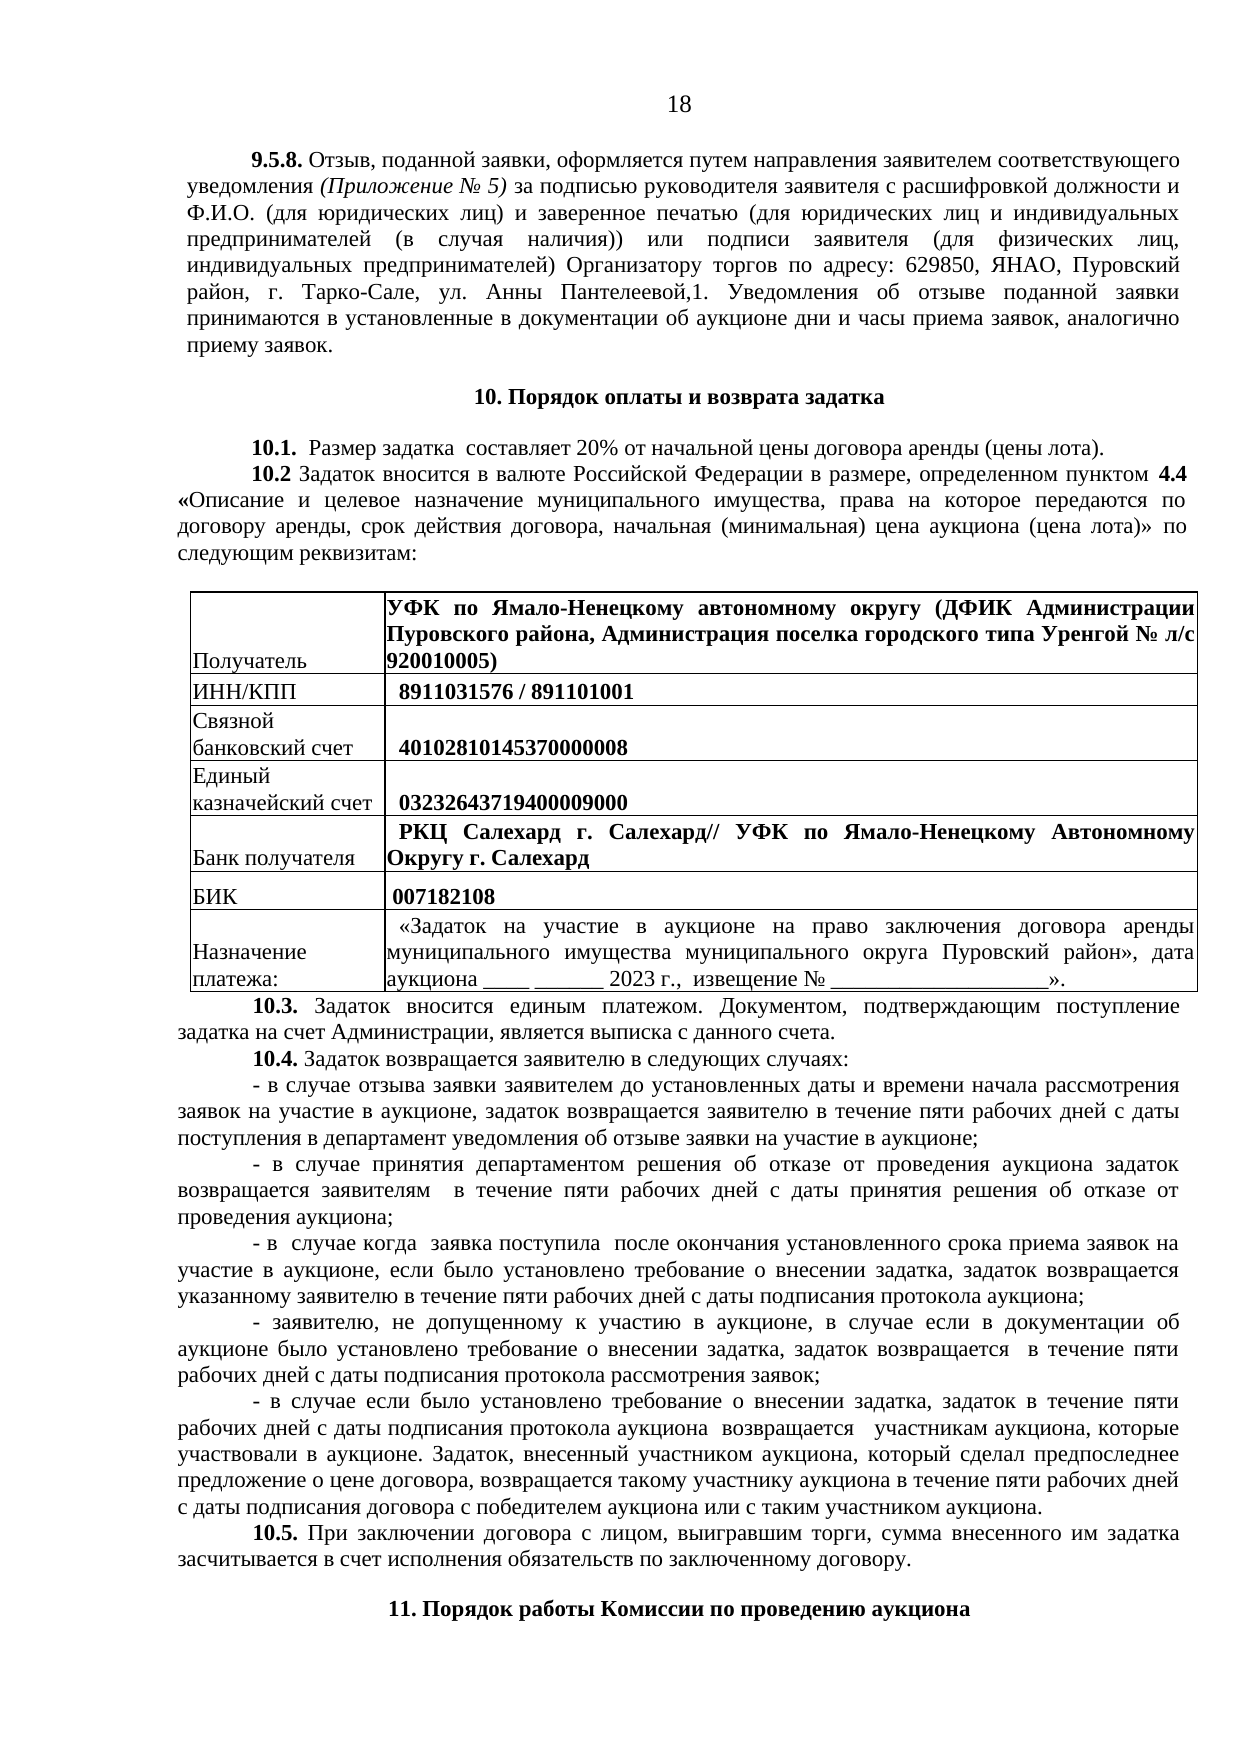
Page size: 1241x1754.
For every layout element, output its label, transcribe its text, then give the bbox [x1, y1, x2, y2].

table_cell 03232643719400009000 [386, 761, 1197, 815]
text 9.5.8. Отзыв, поданной заявки, оформляется путем направления заявителем соответствующего уведомления (Приложение № 5) за подписью руководителя заявителя с расшифровкой должности и Ф.И.О. (для юридических лиц) и заверенное печатью (для юридических лиц и индивидуальных предпринимателей (в случая наличия)) или подписи заявителя (для физических лиц, индивидуальных предпринимателей) Организатору торгов по адресу: 629850, ЯНАО, Пуровский район, г. Тарко-Сале, ул. Анны Пантелеевой,1. Уведомления об отзыве поданной заявки принимаются в установленные в документации об аукционе дни и часы приема заявок, аналогично приему заявок. [187, 146, 1181, 357]
text 10.5. При заключении договора с лицом, выигравшим торги, сумма внесенного им задатка засчитывается в счет исполнения обязательств по заключенному договору. [177, 1519, 1181, 1572]
text - в случае принятия департаментом решения об отказе от проведения аукциона задаток возвращается заявителям в течение пяти рабочих дней с даты принятия решения об отказе от проведения аукциона; [177, 1150, 1181, 1229]
text - в случае если было установлено требование о внесении задатка, задаток в течение пяти рабочих дней с даты подписания протокола аукциона возвращается участникам аукциона, которые участвовали в аукционе. Задаток, внесенный участником аукциона, который сделал предпоследнее предложение о цене договора, возвращается такому участнику аукциона в течение пяти рабочих дней с даты подписания договора с победителем аукциона или с таким участником аукциона. [177, 1387, 1181, 1519]
table_cell Назначение платежа: [191, 910, 384, 991]
table_cell 007182108 [386, 872, 1197, 909]
table_cell «Задаток на участие в аукционе на право заключения договора аренды муниципального имущества муниципального округа Пуровский район», дата аукциона ____ ______ 2023 г., извещение № ___________________». [386, 910, 1197, 991]
table_cell РКЦ Салехард г. Салехард// УФК по Ямало-Ненецкому Автономному Округу г. Салехард [386, 816, 1197, 871]
table_cell БИК [191, 872, 384, 909]
table_cell 8911031576 / 891101001 [386, 674, 1197, 704]
text 10. Порядок оплаты и возврата задатка [177, 383, 1181, 410]
text 10.3. Задаток вносится единым платежом. Документом, подтверждающим поступление задатка на счет Администрации, является выписка с данного счета. [177, 992, 1181, 1045]
text 10.2 Задаток вносится в валюте Российской Федерации в размере, определенном пунктом 4.4 «Описание и целевое назначение муниципального имущества, права на которое передаются по договору аренды, срок действия договора, начальная (минимальная) цена аукциона (цена лота)» по следующим реквизитам: [177, 460, 1187, 565]
text - заявителю, не допущенному к участию в аукционе, в случае если в документации об аукционе было установлено требование о внесении задатка, задаток возвращается в течение пяти рабочих дней с даты подписания протокола рассмотрения заявок; [177, 1308, 1181, 1387]
text 11. Порядок работы Комиссии по проведению аукциона [177, 1596, 1181, 1622]
table_cell Банк получателя [191, 816, 384, 871]
table_cell Связной банковский счет [191, 706, 384, 760]
table_cell Единый казначейский счет [191, 761, 384, 815]
text 10.1. Размер задатка составляет 20% от начальной цены договора аренды (цены лота). [177, 436, 1181, 460]
table_cell ИНН/КПП [191, 674, 384, 704]
table_header Получатель [191, 593, 384, 673]
text 10.4. Задаток возвращается заявителю в следующих случаях: [177, 1045, 1181, 1071]
text - в случае когда заявка поступила после окончания установленного срока приема заявок на участие в аукционе, если было установлено требование о внесении задатка, задаток возвращается указанному заявителю в течение пяти рабочих дней с даты подписания протокола аукциона; [177, 1229, 1181, 1308]
table_header УФК по Ямало-Ненецкому автономному округу (ДФИК Администрации Пуровского района, Администрация поселка городского типа Уренгой № л/с 920010005) [386, 593, 1197, 673]
table_cell 40102810145370000008 [386, 706, 1197, 760]
text - в случае отзыва заявки заявителем до установленных даты и времени начала рассмотрения заявок на участие в аукционе, задаток возвращается заявителю в течение пяти рабочих дней с даты поступления в департамент уведомления об отзыве заявки на участие в аукционе; [177, 1071, 1181, 1150]
